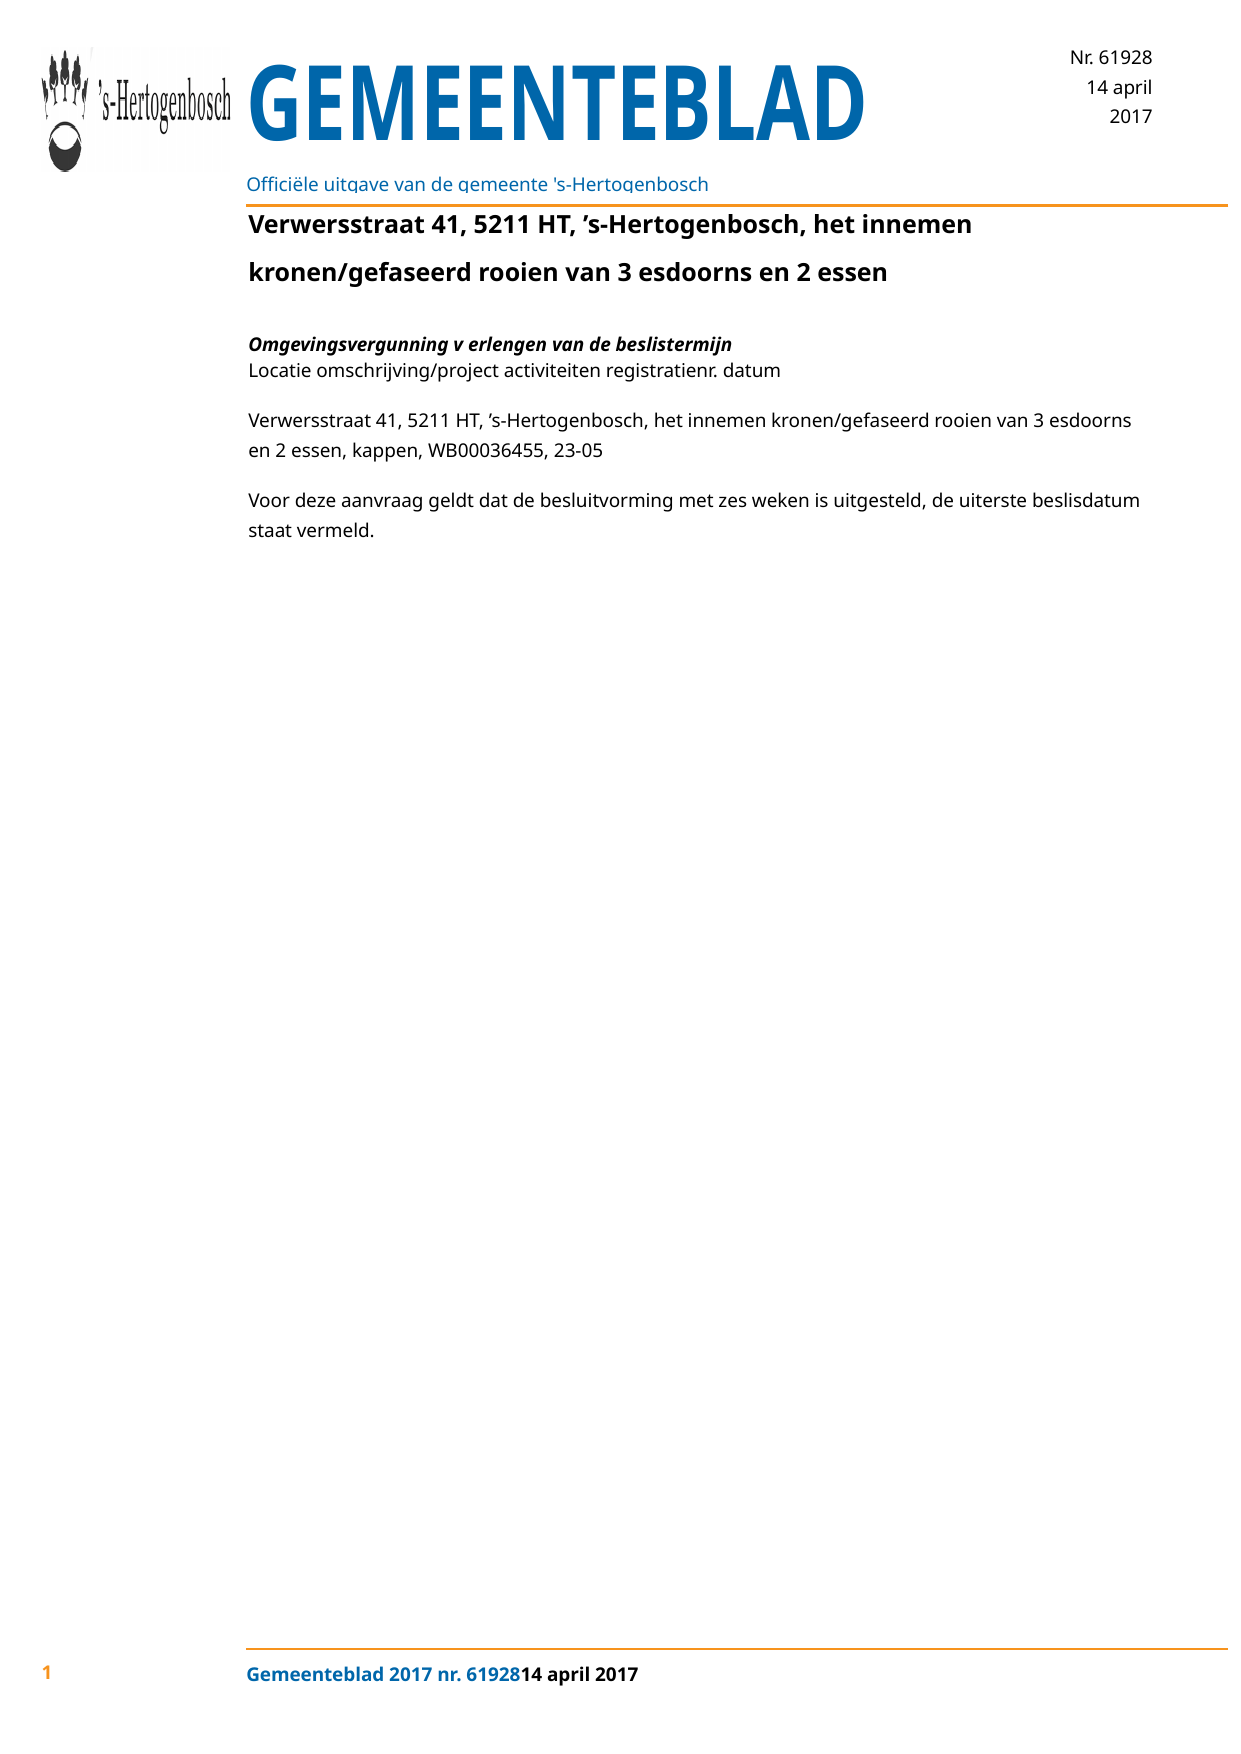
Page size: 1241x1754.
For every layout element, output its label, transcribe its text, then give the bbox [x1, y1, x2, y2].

picture [41, 47, 231, 172]
text Locatie omschrijving/project activiteiten registratienr. datum [248, 357, 1152, 383]
text Omgevingsvergunning v erlengen van de beslistermijn [248, 331, 1152, 357]
text Voor deze aanvraag geldt dat de besluitvorming met zes weken is uitgesteld, de uiterste beslisdatum staat vermeld. [248, 488, 1152, 543]
text Verwersstraat 41, 5211 HT, ’s-Hertogenbosch, het innemen kronen/gefaseerd rooien van 3 esdoorns en 2 essen, kappen, WB00036455, 23-05 [248, 408, 1152, 463]
text Verwersstraat 41, 5211 HT, ’s-Hertogenbosch, het innemen kronen/gefaseerd rooien van 3 esdoorns en 2 essen [248, 207, 1152, 288]
